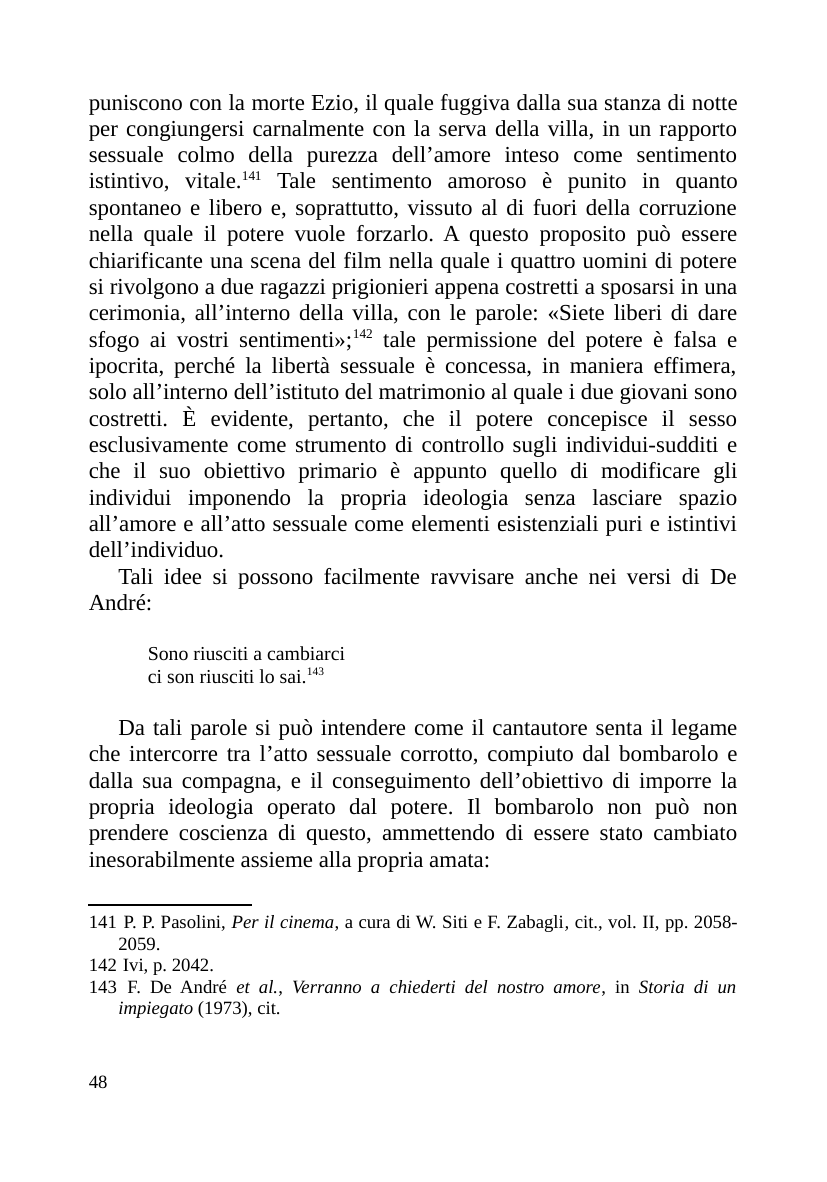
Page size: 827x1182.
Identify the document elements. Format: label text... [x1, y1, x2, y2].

text Sono riusciti a cambiarci [148, 642, 679, 665]
text P. P. Pasolini, Per il cinema, a cura di W. Siti e F. Zabagli, cit., vol. II, pp. 2058-2059. [88, 911, 738, 954]
text Tali idee si possono facilmente ravvisare anche nei versi di De André: [88, 563, 738, 616]
text ci son riusciti lo sai. [148, 665, 679, 688]
text puniscono con la morte Ezio, il quale fuggiva dalla sua stanza di notte per congiungersi carnalmente con la serva della villa, in un rapporto sessuale colmo della purezza dell’amore inteso come sentimento istintivo, vitale. Tale sentimento amoroso è punito in quanto spontaneo e libero e, soprattutto, vissuto al di fuori della corruzione nella quale il potere vuole forzarlo. A questo proposito può essere chiarificante una scena del film nella quale i quattro uomini di potere si rivolgono a due ragazzi prigionieri appena costretti a sposarsi in una cerimonia, all’interno della villa, con le parole: «Siete liberi di dare sfogo ai vostri sentimenti»; tale permissione del potere è falsa e ipocrita, perché la libertà sessuale è concessa, in maniera effimera, solo all’interno dell’istituto del matrimonio al quale i due giovani sono costretti. È evidente, pertanto, che il potere concepisce il sesso esclusivamente come strumento di controllo sugli individui-sudditi e che il suo obiettivo primario è appunto quello di modificare gli individui imponendo la propria ideologia senza lasciare spazio all’amore e all’atto sessuale come elementi esistenziali puri e istintivi dell’individuo. [88, 88, 738, 563]
text F. De André et al., Verranno a chiederti del nostro amore, in Storia di un impiegato (1973), cit. [88, 976, 738, 1019]
text Da tali parole si può intendere come il cantautore senta il legame che intercorre tra l’atto sessuale corrotto, compiuto dal bombarolo e dalla sua compagna, e il conseguimento dell’obiettivo di imporre la propria ideologia operato dal potere. Il bombarolo non può non prendere coscienza di questo, ammettendo di essere stato cambiato inesorabilmente assieme alla propria amata: [88, 714, 738, 872]
text Ivi, p. 2042. [88, 954, 738, 976]
